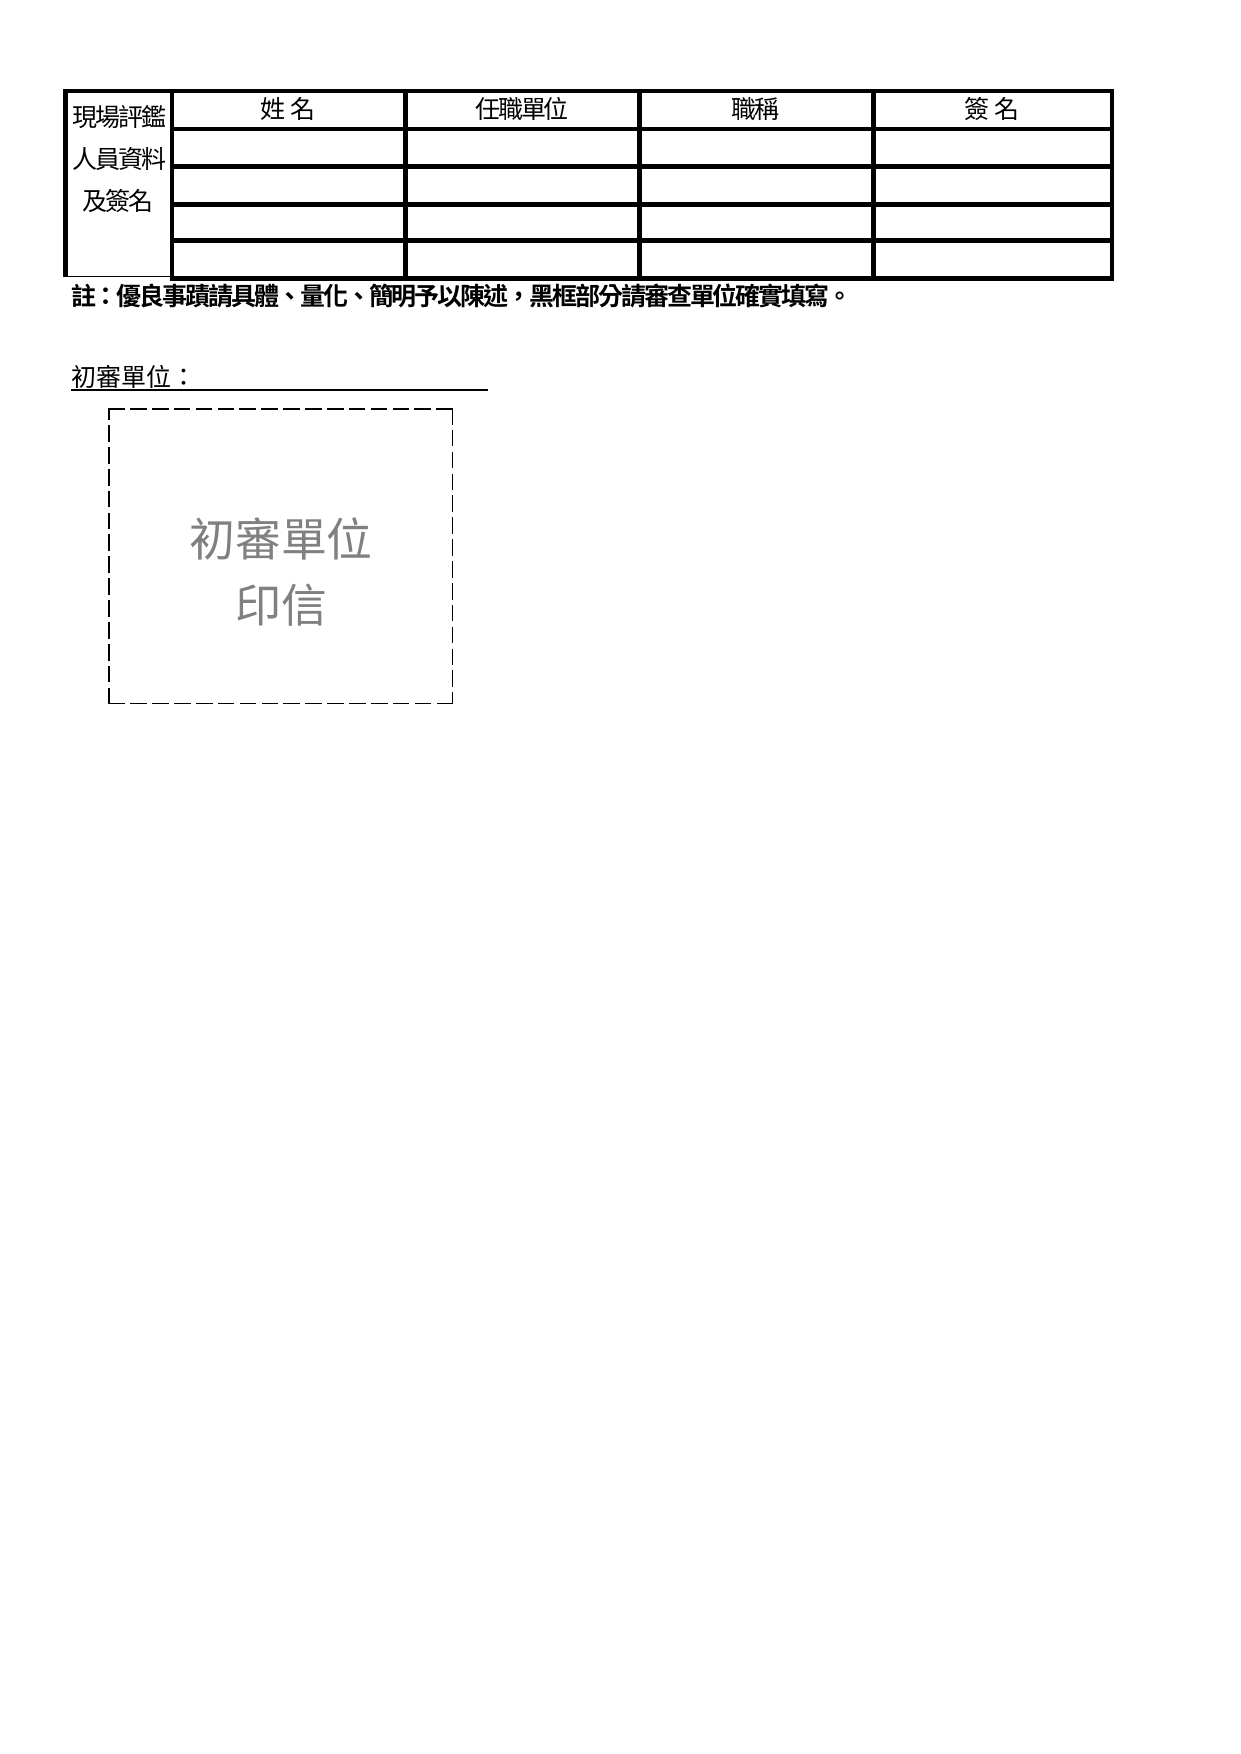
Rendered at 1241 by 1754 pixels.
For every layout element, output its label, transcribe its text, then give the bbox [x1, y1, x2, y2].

table_cell [876, 207, 1110, 238]
table_cell 現場評鑑人員資料及簽名 [68, 93, 170, 276]
table_cell 職稱 [642, 93, 871, 126]
table_cell 簽 名 [876, 93, 1110, 126]
table_cell [642, 131, 871, 164]
table_cell 姓 名 [174, 93, 403, 126]
table_cell [408, 131, 637, 164]
table_cell 任職單位 [408, 93, 637, 126]
table_cell [642, 169, 871, 202]
table_cell [408, 243, 637, 276]
text 初審單位 [125, 503, 437, 569]
text 印信 [125, 569, 437, 636]
text 註：優良事蹟請具體、量化、簡明予以陳述，黑框部分請審查單位確實填寫。 [71, 280, 1169, 312]
text 初審單位： [71, 353, 1169, 395]
table_cell [408, 169, 637, 202]
table_cell [876, 243, 1110, 276]
table_cell [642, 243, 871, 276]
table_cell [174, 207, 403, 238]
table_cell [174, 243, 403, 276]
table_cell [174, 131, 403, 164]
table_cell [642, 207, 871, 238]
table_cell [408, 207, 637, 238]
table_cell [174, 169, 403, 202]
table_cell [876, 169, 1110, 202]
table_cell [876, 131, 1110, 164]
